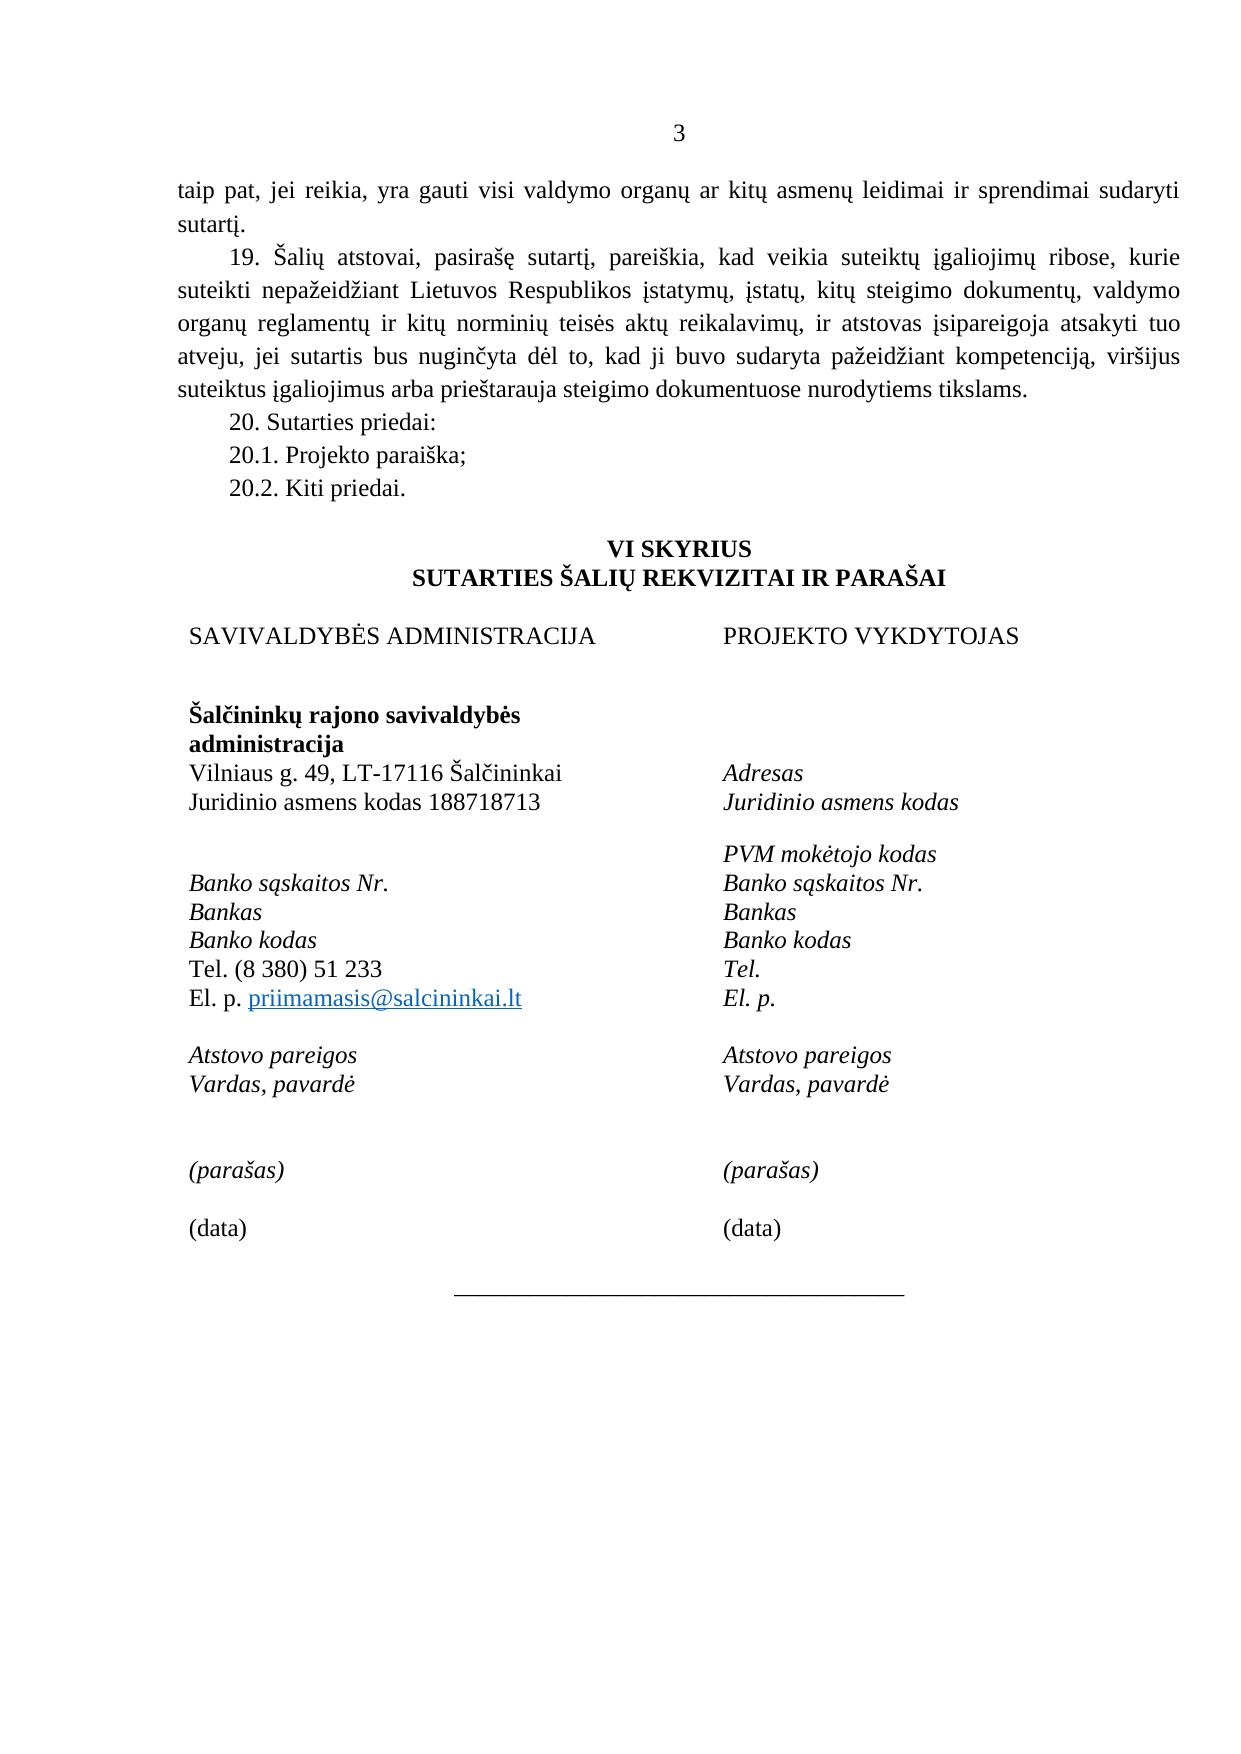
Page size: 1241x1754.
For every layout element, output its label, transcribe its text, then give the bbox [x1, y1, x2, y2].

table_cell Tel. (8 380) 51 233 [177, 954, 609, 983]
table_cell El. p. [712, 983, 1144, 1012]
table_cell [609, 1184, 712, 1213]
table_cell Vilniaus g. 49, LT-17116 Šalčininkai [177, 758, 609, 787]
text taip pat, jei reikia, yra gauti visi valdymo organų ar kitų asmenų leidimai ir sprendimai sudaryti sutartį. [177, 176, 1181, 237]
table_cell [609, 1155, 712, 1184]
text 19. Šalių atstovai, pasirašę sutartį, pareiškia, kad veikia suteiktų įgaliojimų ribose, kurie suteikti nepažeidžiant Lietuvos Respublikos įstatymų, įstatų, kitų steigimo dokumentų, valdymo organų reglamentų ir kitų norminių teisės aktų reikalavimų, ir atstovas įsipareigoja atsakyti tuo atveju, jei sutartis bus nuginčyta dėl to, kad ji buvo sudaryta pažeidžiant kompetenciją, viršijus suteiktus įgaliojimus arba prieštarauja steigimo dokumentuose nurodytiems tikslams. [177, 242, 1181, 402]
table_cell [609, 954, 712, 983]
table_cell [609, 868, 712, 897]
table_cell El. p. priimamasis@salcininkai.lt [177, 983, 609, 1012]
table_cell Bankas [177, 897, 609, 925]
text SUTARTIES ŠALIŲ REKVIZITAI IR PARAŠAI [177, 563, 1181, 592]
table_cell Vardas, pavardė [177, 1069, 609, 1098]
table_cell [609, 758, 712, 787]
table_cell [609, 897, 712, 925]
table_cell (data) [177, 1213, 609, 1242]
table_cell Banko kodas [712, 925, 1144, 954]
table_header SAVIVALDYBĖS ADMINISTRACIJA [177, 621, 609, 701]
table_cell Juridinio asmens kodas 188718713 [177, 787, 609, 839]
table_cell Šalčininkų rajono savivaldybės administracija [177, 701, 609, 758]
table_cell [609, 701, 712, 758]
text VI SKYRIUS [177, 534, 1181, 563]
table_cell Tel. [712, 954, 1144, 983]
table_cell [609, 787, 712, 839]
text ____________________________________ [177, 1270, 1181, 1299]
table_cell [712, 701, 1144, 758]
table_cell Vardas, pavardė [712, 1069, 1144, 1098]
table_cell [609, 1213, 712, 1242]
table_cell [609, 983, 712, 1012]
text 20. Sutarties priedai: [177, 407, 1181, 436]
table_cell [609, 925, 712, 954]
table_cell Atstovo pareigos [177, 1040, 609, 1069]
text 20.1. Projekto paraiška; [177, 440, 1181, 468]
table_cell Banko kodas [177, 925, 609, 954]
table_cell [609, 1098, 712, 1155]
table_cell [177, 839, 609, 868]
table_cell [712, 1184, 1144, 1213]
table_cell PVM mokėtojo kodas [712, 839, 1144, 868]
table_cell Banko sąskaitos Nr. [177, 868, 609, 897]
table_cell [177, 1098, 609, 1155]
table_cell Juridinio asmens kodas [712, 787, 1144, 839]
text 20.2. Kiti priedai. [177, 473, 1181, 502]
table_cell [609, 839, 712, 868]
table_cell (data) [712, 1213, 1144, 1242]
table_cell Bankas [712, 897, 1144, 925]
table_cell [712, 1012, 1144, 1040]
table_cell (parašas) [177, 1155, 609, 1184]
table_cell Adresas [712, 758, 1144, 787]
table_cell [609, 1069, 712, 1098]
table_header PROJEKTO VYKDYTOJAS [712, 621, 1144, 701]
table_cell [177, 1012, 609, 1040]
table_cell Banko sąskaitos Nr. [712, 868, 1144, 897]
table_cell Atstovo pareigos [712, 1040, 1144, 1069]
table_header [609, 621, 712, 701]
table_cell [712, 1098, 1144, 1155]
table_cell [609, 1012, 712, 1040]
table_cell [609, 1040, 712, 1069]
table_cell [177, 1184, 609, 1213]
table_cell (parašas) [712, 1155, 1144, 1184]
